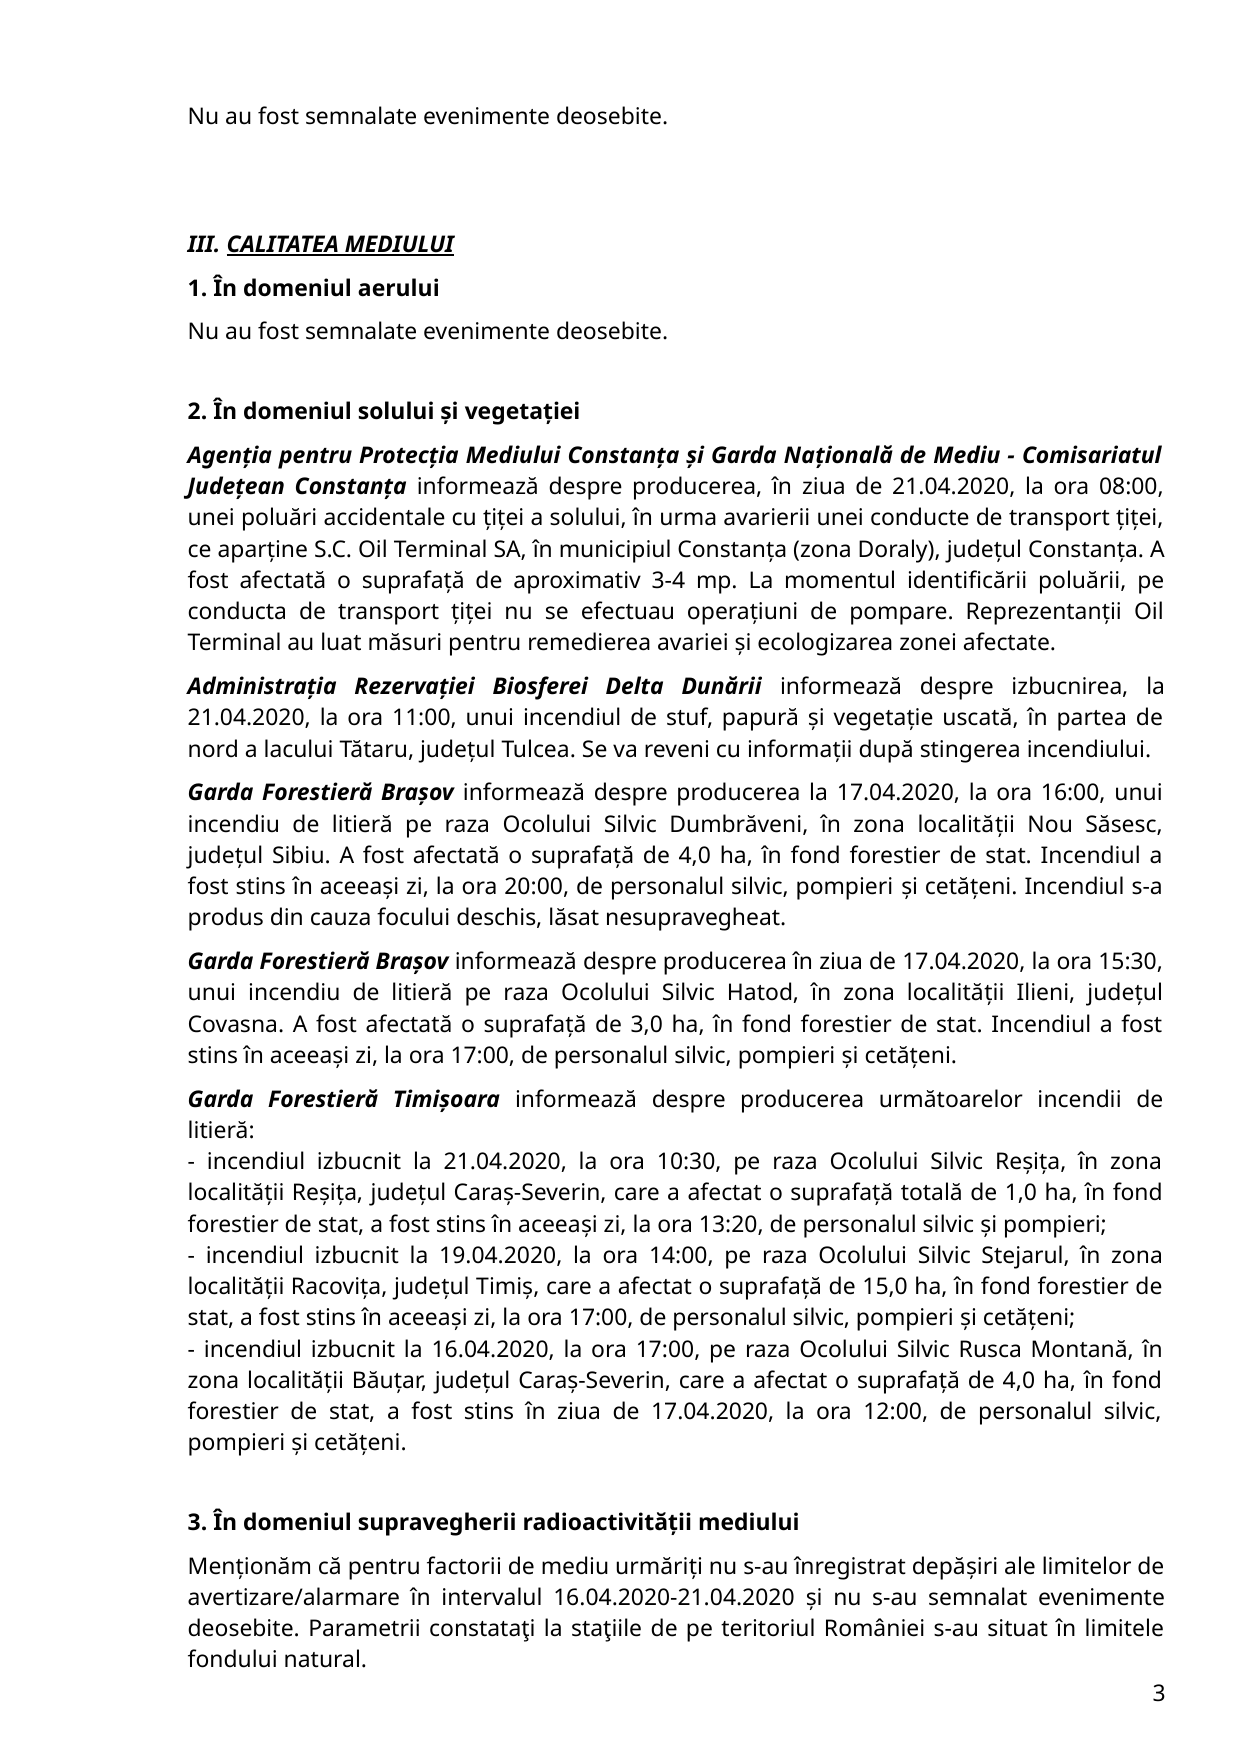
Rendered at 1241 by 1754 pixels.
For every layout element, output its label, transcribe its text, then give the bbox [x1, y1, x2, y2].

text - incendiul izbucnit la 16.04.2020, la ora 17:00, pe raza Ocolului Silvic Rusca Montană, în zona localităţii Băuțar, judeţul Caraș-Severin, care a afectat o suprafață de 4,0 ha, în fond forestier de stat, a fost stins în ziua de 17.04.2020, la ora 12:00, de personalul silvic, pompieri şi cetăţeni. [187, 1332, 1164, 1457]
text Garda Forestieră Brașov informează despre producerea la 17.04.2020, la ora 16:00, unui incendiu de litieră pe raza Ocolului Silvic Dumbrăveni, în zona localităţii Nou Săsesc, judeţul Sibiu. A fost afectată o suprafață de 4,0 ha, în fond forestier de stat. Incendiul a fost stins în aceeași zi, la ora 20:00, de personalul silvic, pompieri şi cetăţeni. Incendiul s-a produs din cauza focului deschis, lăsat nesupravegheat. [187, 776, 1164, 932]
text Garda Forestieră Brașov informează despre producerea în ziua de 17.04.2020, la ora 15:30, unui incendiu de litieră pe raza Ocolului Silvic Hatod, în zona localităţii Ilieni, judeţul Covasna. A fost afectată o suprafață de 3,0 ha, în fond forestier de stat. Incendiul a fost stins în aceeași zi, la ora 17:00, de personalul silvic, pompieri şi cetăţeni. [187, 945, 1164, 1070]
text - incendiul izbucnit la 21.04.2020, la ora 10:30, pe raza Ocolului Silvic Reșița, în zona localităţii Reșița, judeţul Caraș-Severin, care a afectat o suprafață totală de 1,0 ha, în fond forestier de stat, a fost stins în aceeaşi zi, la ora 13:20, de personalul silvic şi pompieri; [187, 1145, 1164, 1239]
text 3. În domeniul supravegherii radioactivităţii mediului [187, 1506, 1164, 1537]
text 1. În domeniul aerului [187, 272, 1164, 303]
text Nu au fost semnalate evenimente deosebite. [187, 315, 1164, 347]
text Nu au fost semnalate evenimente deosebite. [187, 100, 1164, 131]
text Administrația Rezervației Biosferei Delta Dunării informează despre izbucnirea, la 21.04.2020, la ora 11:00, unui incendiul de stuf, papură și vegetație uscată, în partea de nord a lacului Tătaru, județul Tulcea. Se va reveni cu informații după stingerea incendiului. [187, 670, 1165, 764]
text Agenția pentru Protecția Mediului Constanța și Garda Naţională de Mediu - Comisariatul Judeţean Constanța informează despre producerea, în ziua de 21.04.2020, la ora 08:00, unei poluări accidentale cu țiței a solului, în urma avarierii unei conducte de transport țiței, ce aparține S.C. Oil Terminal SA, în municipiul Constanța (zona Doraly), județul Constanța. A fost afectată o suprafață de aproximativ 3-4 mp. La momentul identificării poluării, pe conducta de transport țiței nu se efectuau operațiuni de pompare. Reprezentanții Oil Terminal au luat măsuri pentru remedierea avariei și ecologizarea zonei afectate. [187, 439, 1165, 657]
text 2. În domeniul solului şi vegetaţiei [187, 395, 1164, 426]
text - incendiul izbucnit la 19.04.2020, la ora 14:00, pe raza Ocolului Silvic Stejarul, în zona localităţii Racovița, judeţul Timiș, care a afectat o suprafață de 15,0 ha, în fond forestier de stat, a fost stins în aceeaşi zi, la ora 17:00, de personalul silvic, pompieri şi cetăţeni; [187, 1239, 1164, 1332]
text Garda Forestieră Timișoara informează despre producerea următoarelor incendii de litieră: [187, 1082, 1164, 1145]
text Menţionăm că pentru factorii de mediu urmăriţi nu s-au înregistrat depăşiri ale limitelor de avertizare/alarmare în intervalul 16.04.2020-21.04.2020 şi nu s-au semnalat evenimente deosebite. Parametrii constataţi la staţiile de pe teritoriul României s-au situat în limitele fondului natural. [187, 1550, 1165, 1675]
text III. CALITATEA MEDIULUI [187, 228, 1164, 259]
